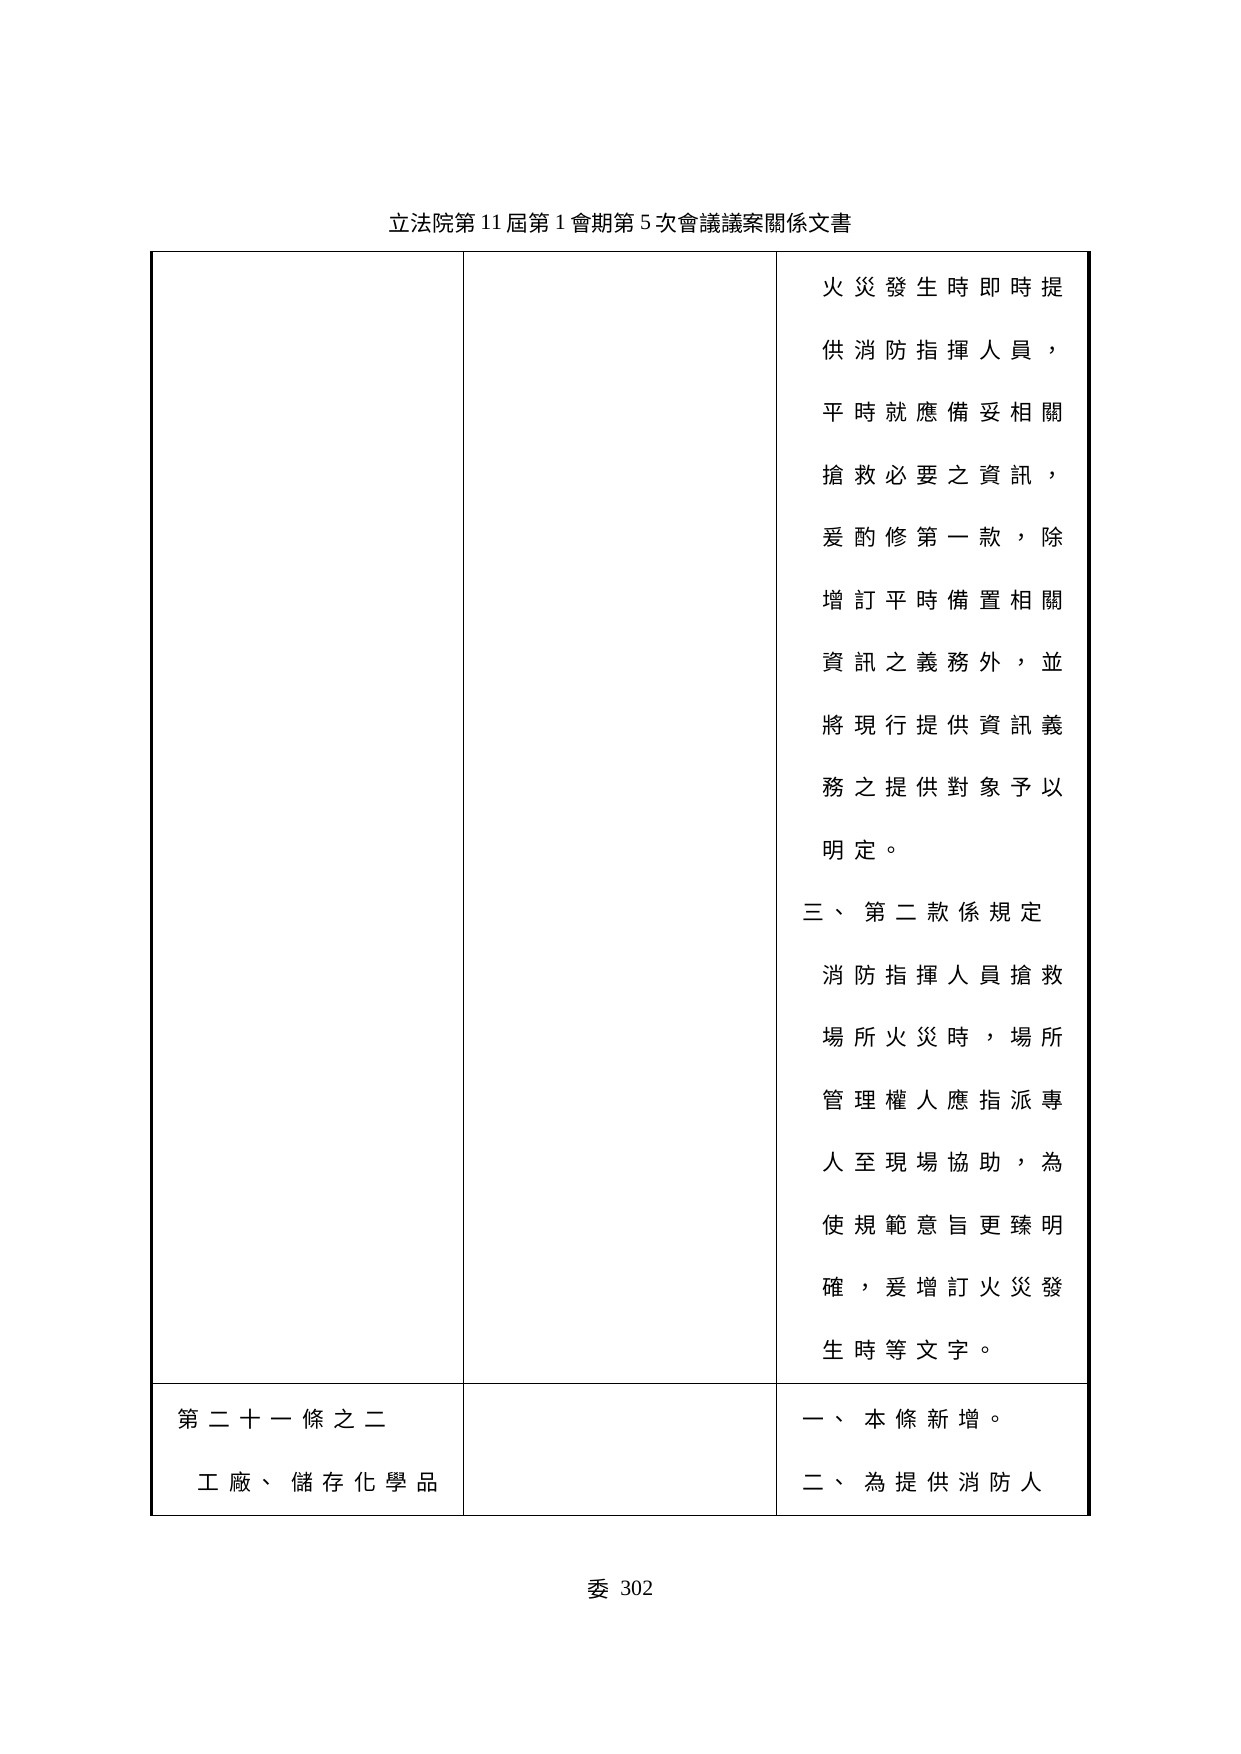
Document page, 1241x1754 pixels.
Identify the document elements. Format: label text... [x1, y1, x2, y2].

table_cell [153, 252, 463, 1383]
table_cell 火災發生時即時提供消防指揮人員，平時就應備妥相關搶救必要之資訊，爰酌修第一款，除增訂平時備置相關資訊之義務外，並將現行提供資訊義務之提供對象予以明定。 三、第二款係規定消防指揮人員搶救場所火災時，場所管理權人應指派專人至現場協助，為使規範意旨更臻明確，爰增訂火災發生時等文字。 [777, 252, 1087, 1383]
table_cell [464, 252, 776, 1383]
table_cell [464, 1384, 776, 1514]
table_cell 第二十一條之二 工廠、儲存化學品 [153, 1384, 463, 1514]
table_cell 一、本條新增。 二、為提供消防人 [777, 1384, 1087, 1514]
